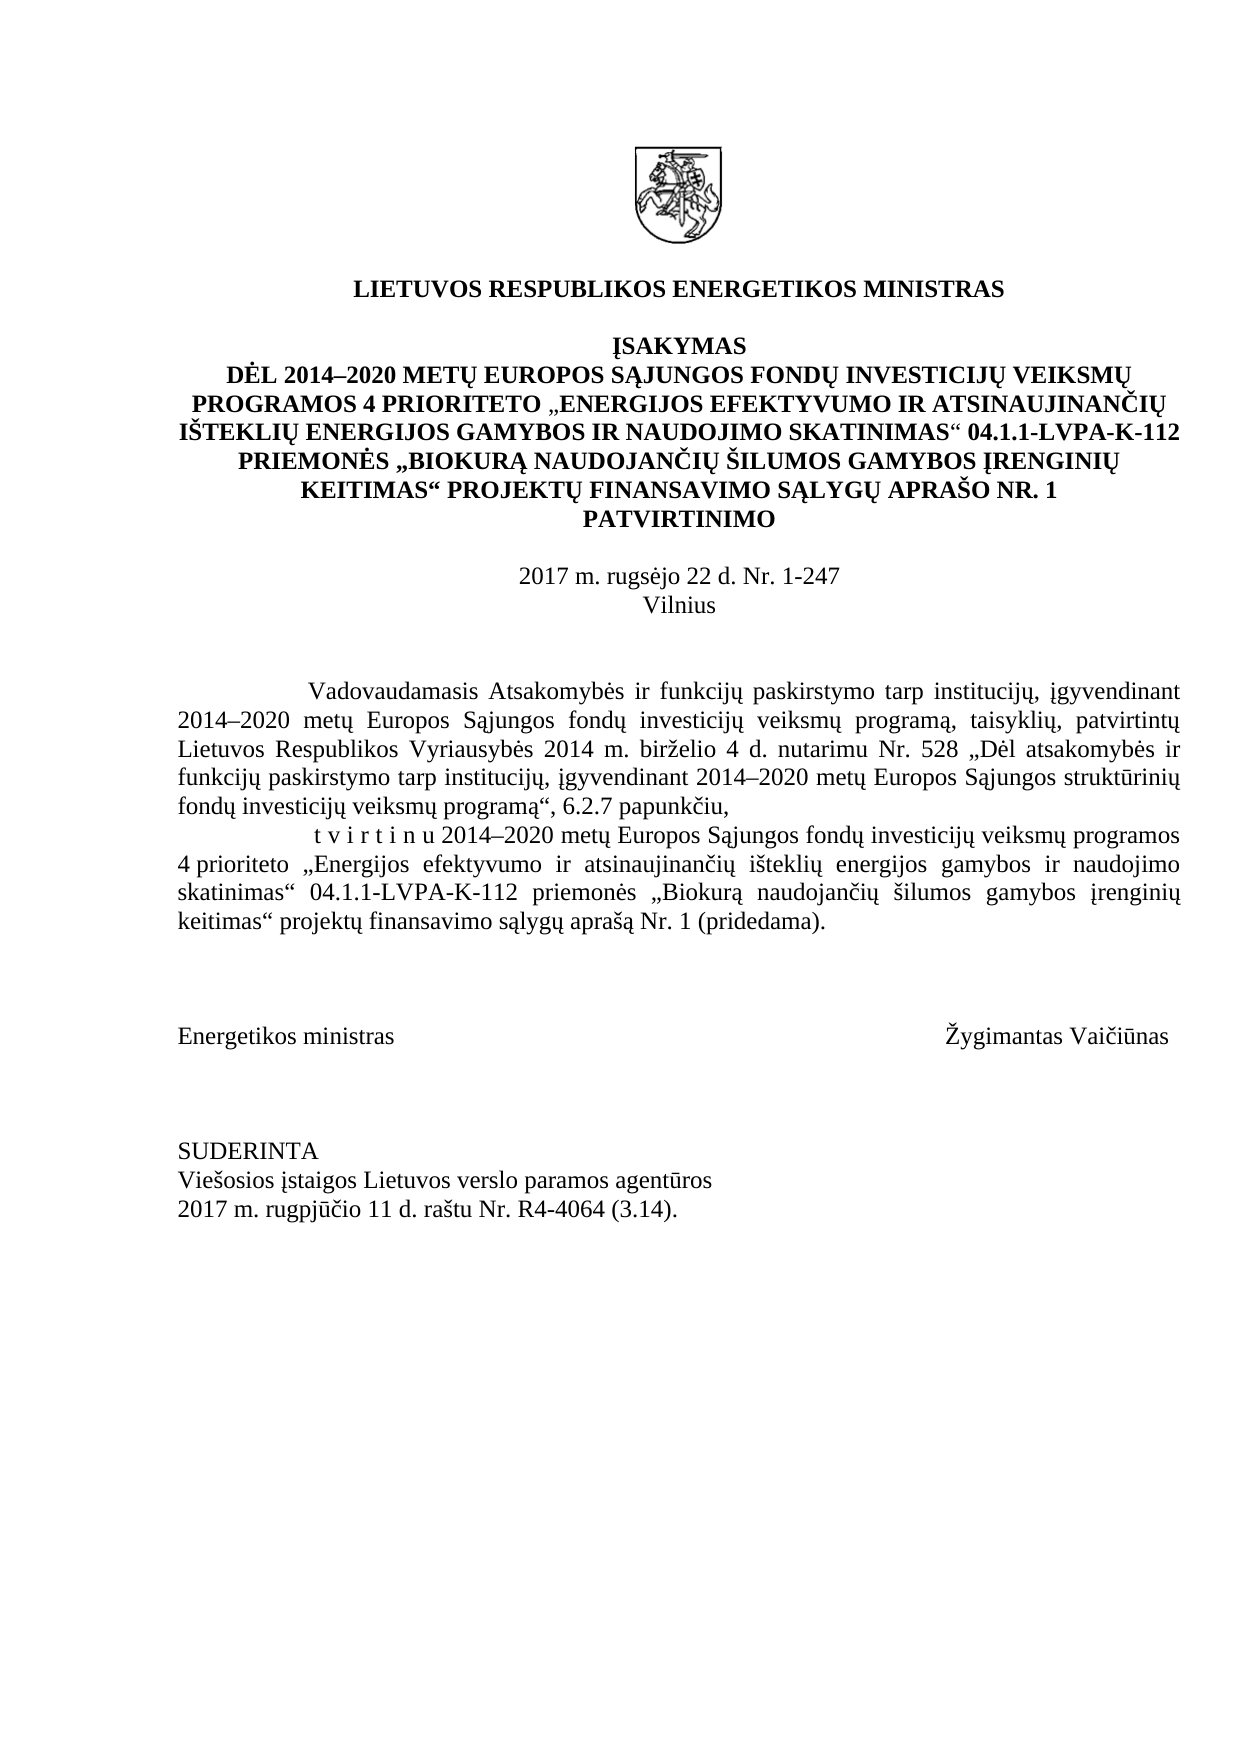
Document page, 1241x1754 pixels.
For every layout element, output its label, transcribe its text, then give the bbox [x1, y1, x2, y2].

text PATVIRTINIMO [177, 504, 1181, 532]
text t v i r t i n u 2014–2020 metų Europos Sąjungos fondų investicijų veiksmų programos 4 prioriteto „Energijos efektyvumo ir atsinaujinančių išteklių energijos gamybos ir naudojimo skatinimas“ 04.1.1-LVPA-K-112 priemonės „Biokurą naudojančių šilumos gamybos įrenginių keitimas“ projektų finansavimo sąlygų aprašą Nr. 1 (pridedama). [177, 820, 1181, 935]
text DĖL 2014–2020 METŲ EUROPOS SĄJUNGOS FONDŲ INVESTICIJŲ VEIKSMŲ PROGRAMOS 4 PRIORITETO „ENERGIJOS EFEKTYVUMO IR ATSINAUJINANČIŲ IŠTEKLIŲ ENERGIJOS GAMYBOS IR NAUDOJIMO SKATINIMAS“ 04.1.1-LVPA-K-112 PRIEMONĖS „BIOKURĄ NAUDOJANČIŲ ŠILUMOS GAMYBOS ĮRENGINIŲ KEITIMAS“ PROJEKTŲ FINANSAVIMO SĄLYGŲ APRAŠO Nr. 1 [177, 360, 1181, 504]
text Energetikos ministras Žygimantas Vaičiūnas [177, 1021, 1181, 1050]
text SUDERINTA [177, 1136, 1181, 1165]
text Vadovaudamasis Atsakomybės ir funkcijų paskirstymo tarp institucijų, įgyvendinant 2014–2020 metų Europos Sąjungos fondų investicijų veiksmų programą, taisyklių, patvirtintų Lietuvos Respublikos Vyriausybės 2014 m. birželio 4 d. nutarimu Nr. 528 „Dėl atsakomybės ir funkcijų paskirstymo tarp institucijų, įgyvendinant 2014–2020 metų Europos Sąjungos struktūrinių fondų investicijų veiksmų programą“, 6.2.7 papunkčiu, [177, 676, 1181, 820]
text Viešosios įstaigos Lietuvos verslo paramos agentūros [177, 1165, 1181, 1194]
text 2017 m. rugsėjo 22 d. Nr. 1-247 [177, 561, 1181, 590]
text Vilnius [177, 590, 1181, 619]
text LIETUVOS RESPUBLIKOS energetikos MINISTRAS [177, 274, 1181, 302]
text ĮSAKYMAS [177, 331, 1181, 360]
text 2017 m. rugpjūčio 11 d. raštu Nr. R4-4064 (3.14). [177, 1194, 1181, 1222]
